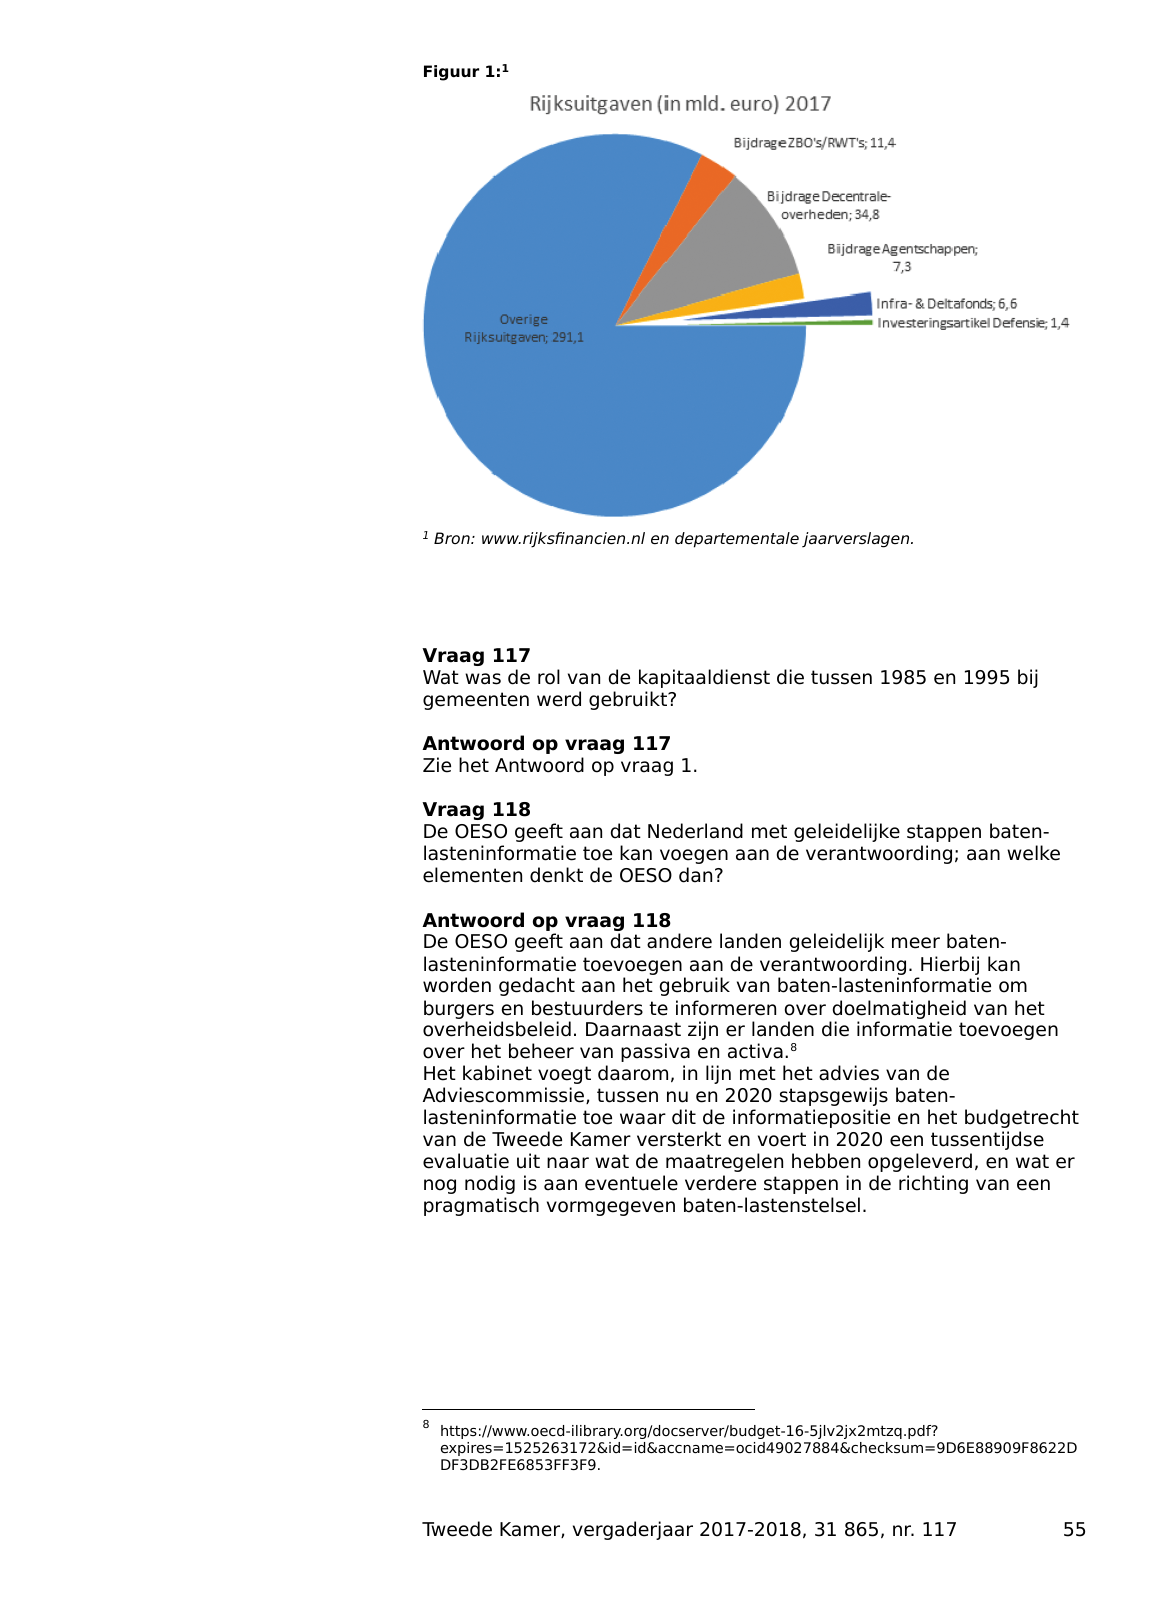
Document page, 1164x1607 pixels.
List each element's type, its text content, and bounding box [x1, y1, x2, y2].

text 1 Bron: www.rijksfinancien.nl en departementale jaarverslagen. [422, 530, 1072, 548]
text De OESO geeft aan dat Nederland met geleidelijke stappen baten-lasteninformatie toe kan voegen aan de verantwoording; aan welke elementen denkt de OESO dan? [422, 821, 1087, 887]
text https://www.oecd-ilibrary.org/docserver/budget-16-5jlv2jx2mtzq.pdf?expires=1525263172&id=id&accname=ocid49027884&checksum=9D6E88909F8622DDF3DB2FE6853FF3F9. [422, 1418, 1087, 1474]
picture [422, 92, 1072, 518]
text Vraag 118 [422, 799, 1087, 821]
text Vraag 117 [422, 645, 1087, 667]
text De OESO geeft aan dat andere landen geleidelijk meer baten-lasteninformatie toevoegen aan de verantwoording. Hierbij kan worden gedacht aan het gebruik van baten-lasteninformatie om burgers en bestuurders te informeren over doelmatigheid van het overheidsbeleid. Daarnaast zijn er landen die informatie toevoegen over het beheer van passiva en activa. [422, 931, 1087, 1063]
text Het kabinet voegt daarom, in lijn met het advies van de Adviescommissie, tussen nu en 2020 stapsgewijs baten-lasteninformatie toe waar dit de informatiepositie en het budgetrecht van de Tweede Kamer versterkt en voert in 2020 een tussentijdse evaluatie uit naar wat de maatregelen hebben opgeleverd, en wat er nog nodig is aan eventuele verdere stappen in de richting van een pragmatisch vormgegeven baten-lastenstelsel. [422, 1063, 1087, 1217]
text Antwoord op vraag 118 [422, 909, 1087, 931]
text Antwoord op vraag 117 [422, 733, 1087, 755]
text Wat was de rol van de kapitaaldienst die tussen 1985 en 1995 bij gemeenten werd gebruikt? [422, 667, 1087, 711]
text Figuur 1:1 [422, 63, 1072, 81]
text Zie het Antwoord op vraag 1. [422, 755, 1087, 777]
